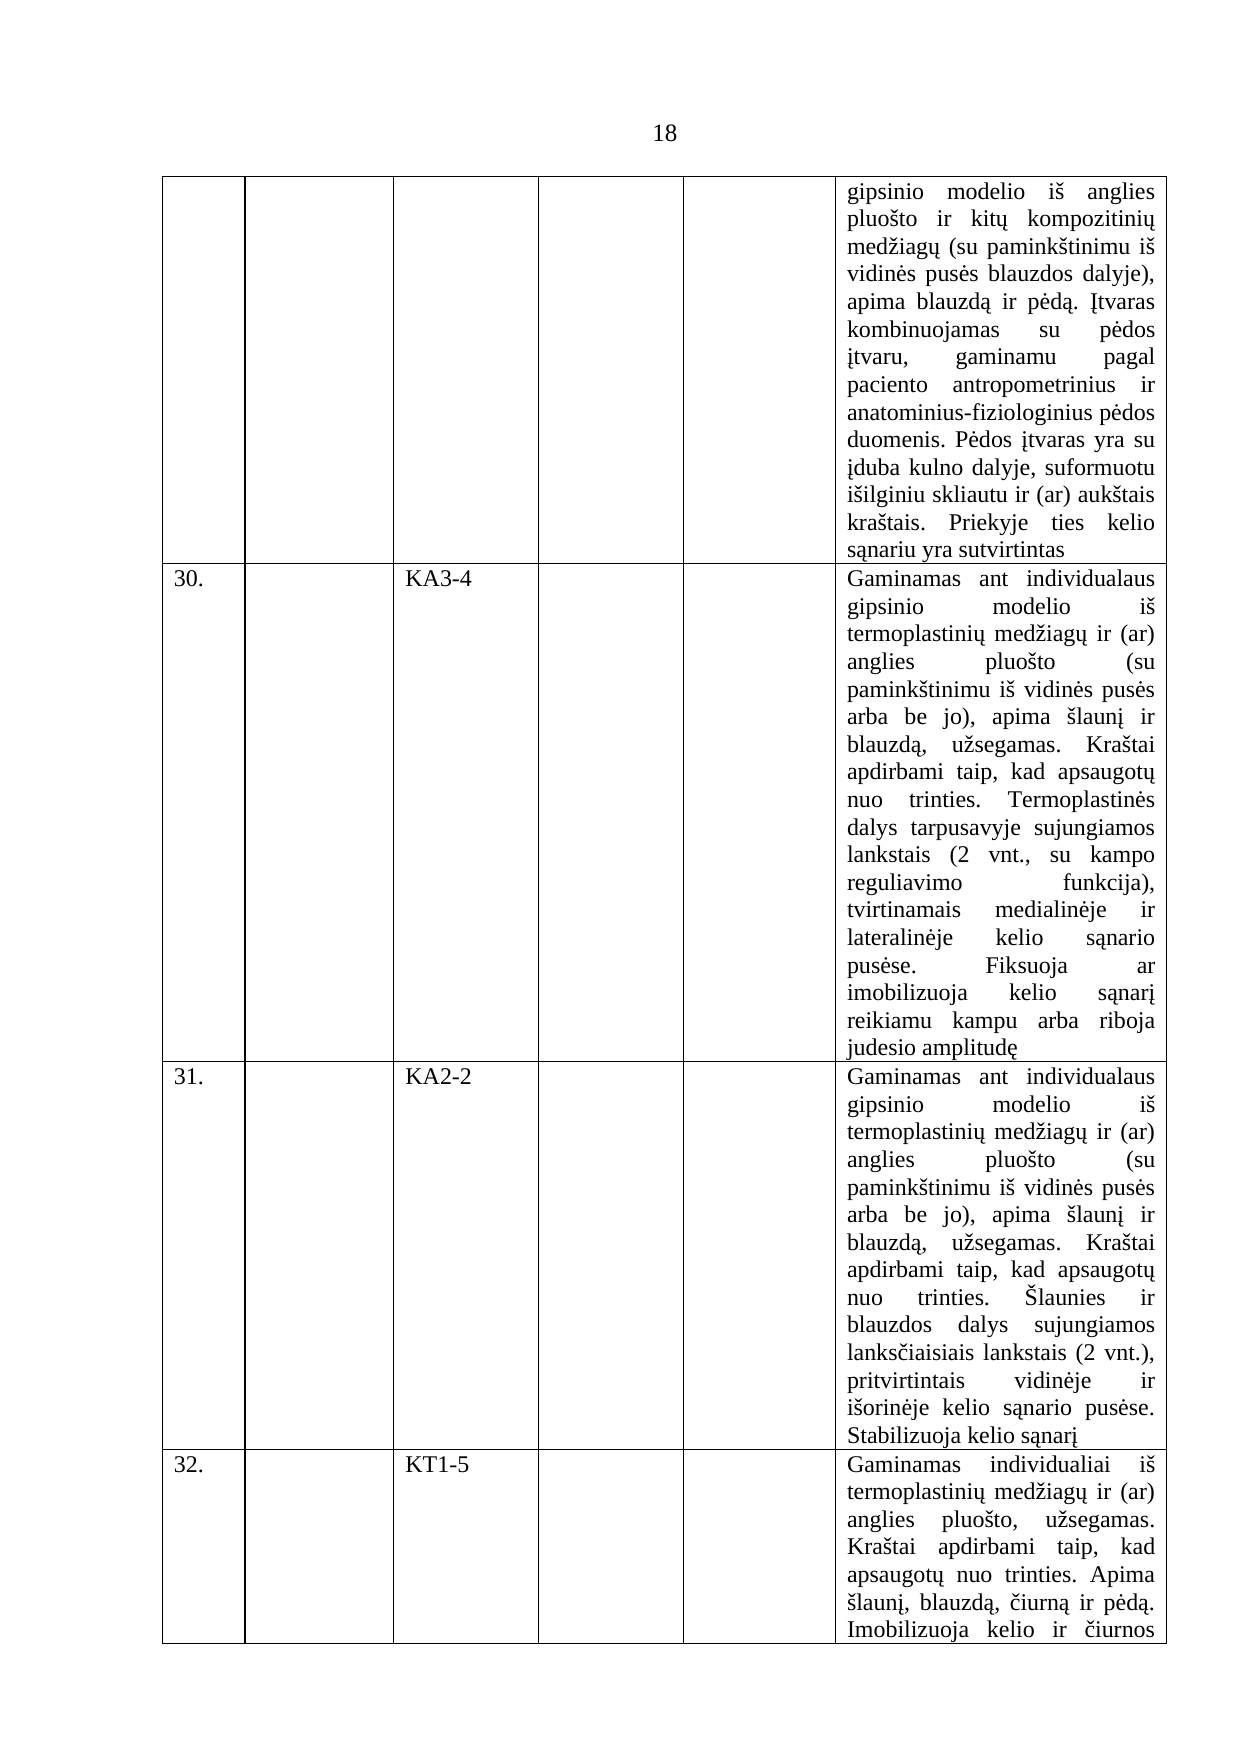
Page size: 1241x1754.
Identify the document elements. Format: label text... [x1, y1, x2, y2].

table_cell [539, 177, 683, 563]
table_cell [246, 1450, 393, 1643]
table_cell Gaminamas individualiai iš termoplastinių medžiagų ir (ar) anglies pluošto, užsegamas. Kraštai apdirbami taip, kad apsaugotų nuo trinties. Apima šlaunį, blauzdą, čiurną ir pėdą. Imobilizuoja kelio ir čiurnos [836, 1450, 1166, 1643]
table_cell [394, 177, 538, 563]
table_cell 32. [163, 1450, 244, 1643]
table_cell Gaminamas ant individualaus gipsinio modelio iš termoplastinių medžiagų ir (ar) anglies pluošto (su paminkštinimu iš vidinės pusės arba be jo), apima šlaunį ir blauzdą, užsegamas. Kraštai apdirbami taip, kad apsaugotų nuo trinties. Termoplastinės dalys tarpusavyje sujungiamos lankstais (2 vnt., su kampo reguliavimo funkcija), tvirtinamais medialinėje ir lateralinėje kelio sąnario pusėse. Fiksuoja ar imobilizuoja kelio sąnarį reikiamu kampu arba riboja judesio amplitudę [836, 564, 1166, 1061]
table_cell [684, 1450, 835, 1643]
table_cell KA3-4 [394, 564, 538, 1061]
table_cell [539, 1450, 683, 1643]
table_cell Gaminamas ant individualaus gipsinio modelio iš termoplastinių medžiagų ir (ar) anglies pluošto (su paminkštinimu iš vidinės pusės arba be jo), apima šlaunį ir blauzdą, užsegamas. Kraštai apdirbami taip, kad apsaugotų nuo trinties. Šlaunies ir blauzdos dalys sujungiamos lanksčiaisiais lankstais (2 vnt.), pritvirtintais vidinėje ir išorinėje kelio sąnario pusėse. Stabilizuoja kelio sąnarį [836, 1062, 1166, 1448]
table_cell KT1-5 [394, 1450, 538, 1643]
table_cell [246, 564, 393, 1061]
table_cell [163, 177, 244, 563]
table_cell [684, 564, 835, 1061]
table_cell [684, 1062, 835, 1448]
table_cell 30. [163, 564, 244, 1061]
table_cell 31. [163, 1062, 244, 1448]
table_cell [539, 564, 683, 1061]
table_cell [246, 177, 393, 563]
table_cell [684, 177, 835, 563]
table_cell [539, 1062, 683, 1448]
table_cell gipsinio modelio iš anglies pluošto ir kitų kompozitinių medžiagų (su paminkštinimu iš vidinės pusės blauzdos dalyje), apima blauzdą ir pėdą. Įtvaras kombinuojamas su pėdos įtvaru, gaminamu pagal paciento antropometrinius ir anatominius-fiziologinius pėdos duomenis. Pėdos įtvaras yra su įduba kulno dalyje, suformuotu išilginiu skliautu ir (ar) aukštais kraštais. Priekyje ties kelio sąnariu yra sutvirtintas [836, 177, 1166, 563]
table_cell [246, 1062, 393, 1448]
table_cell KA2-2 [394, 1062, 538, 1448]
